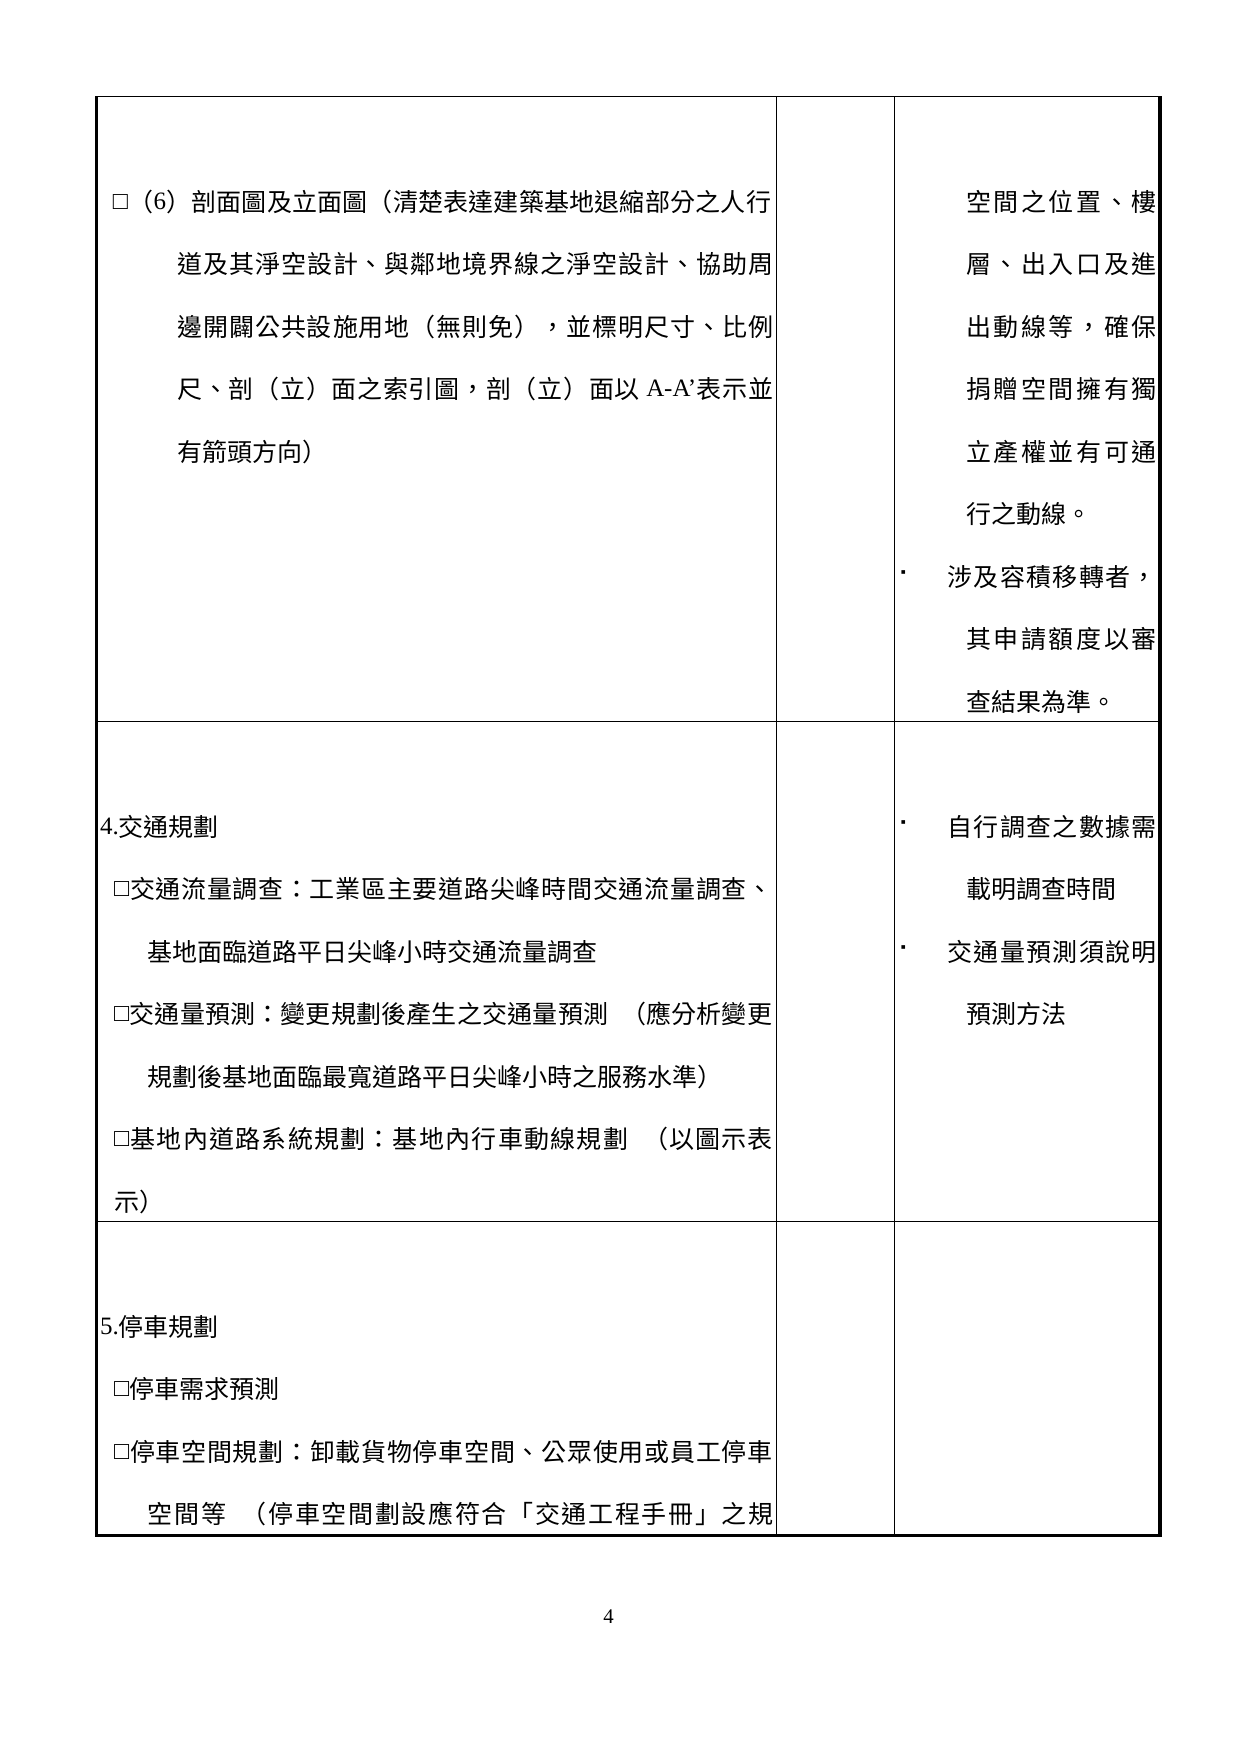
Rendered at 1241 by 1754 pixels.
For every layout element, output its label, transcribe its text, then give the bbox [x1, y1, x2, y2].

table_cell 空間之位置、樓層、出入口及進出動線等，確保捐贈空間擁有獨立產權並有可通行之動線。 涉及容積移轉者，其申請額度以審查結果為準。 [895, 97, 1158, 721]
table_cell 5.停車規劃 □停車需求預測 □停車空間規劃：卸載貨物停車空間、公眾使用或員工停車空間等 （停車空間劃設應符合「交通工程手冊」之規 [98, 1222, 776, 1534]
table_cell □（6）剖面圖及立面圖（清楚表達建築基地退縮部分之人行 道及其淨空設計、與鄰地境界線之淨空設計、協助周邊開闢公共設施用地（無則免），並標明尺寸、比例尺、剖（立）面之索引圖，剖（立）面以A-A’表示並有箭頭方向） [98, 97, 776, 721]
table_cell [777, 97, 894, 721]
table_cell 自行調查之數據需載明調查時間 交通量預測須說明預測方法 [895, 722, 1158, 1221]
table_cell [895, 1222, 1158, 1534]
table_cell [777, 1222, 894, 1534]
table_cell 4.交通規劃 □交通流量調查：工業區主要道路尖峰時間交通流量調查、 基地面臨道路平日尖峰小時交通流量調查 □交通量預測：變更規劃後產生之交通量預測 （應分析變更 規劃後基地面臨最寬道路平日尖峰小時之服務水準） □基地內道路系統規劃：基地內行車動線規劃 （以圖示表示） [98, 722, 776, 1221]
table_cell [777, 722, 894, 1221]
